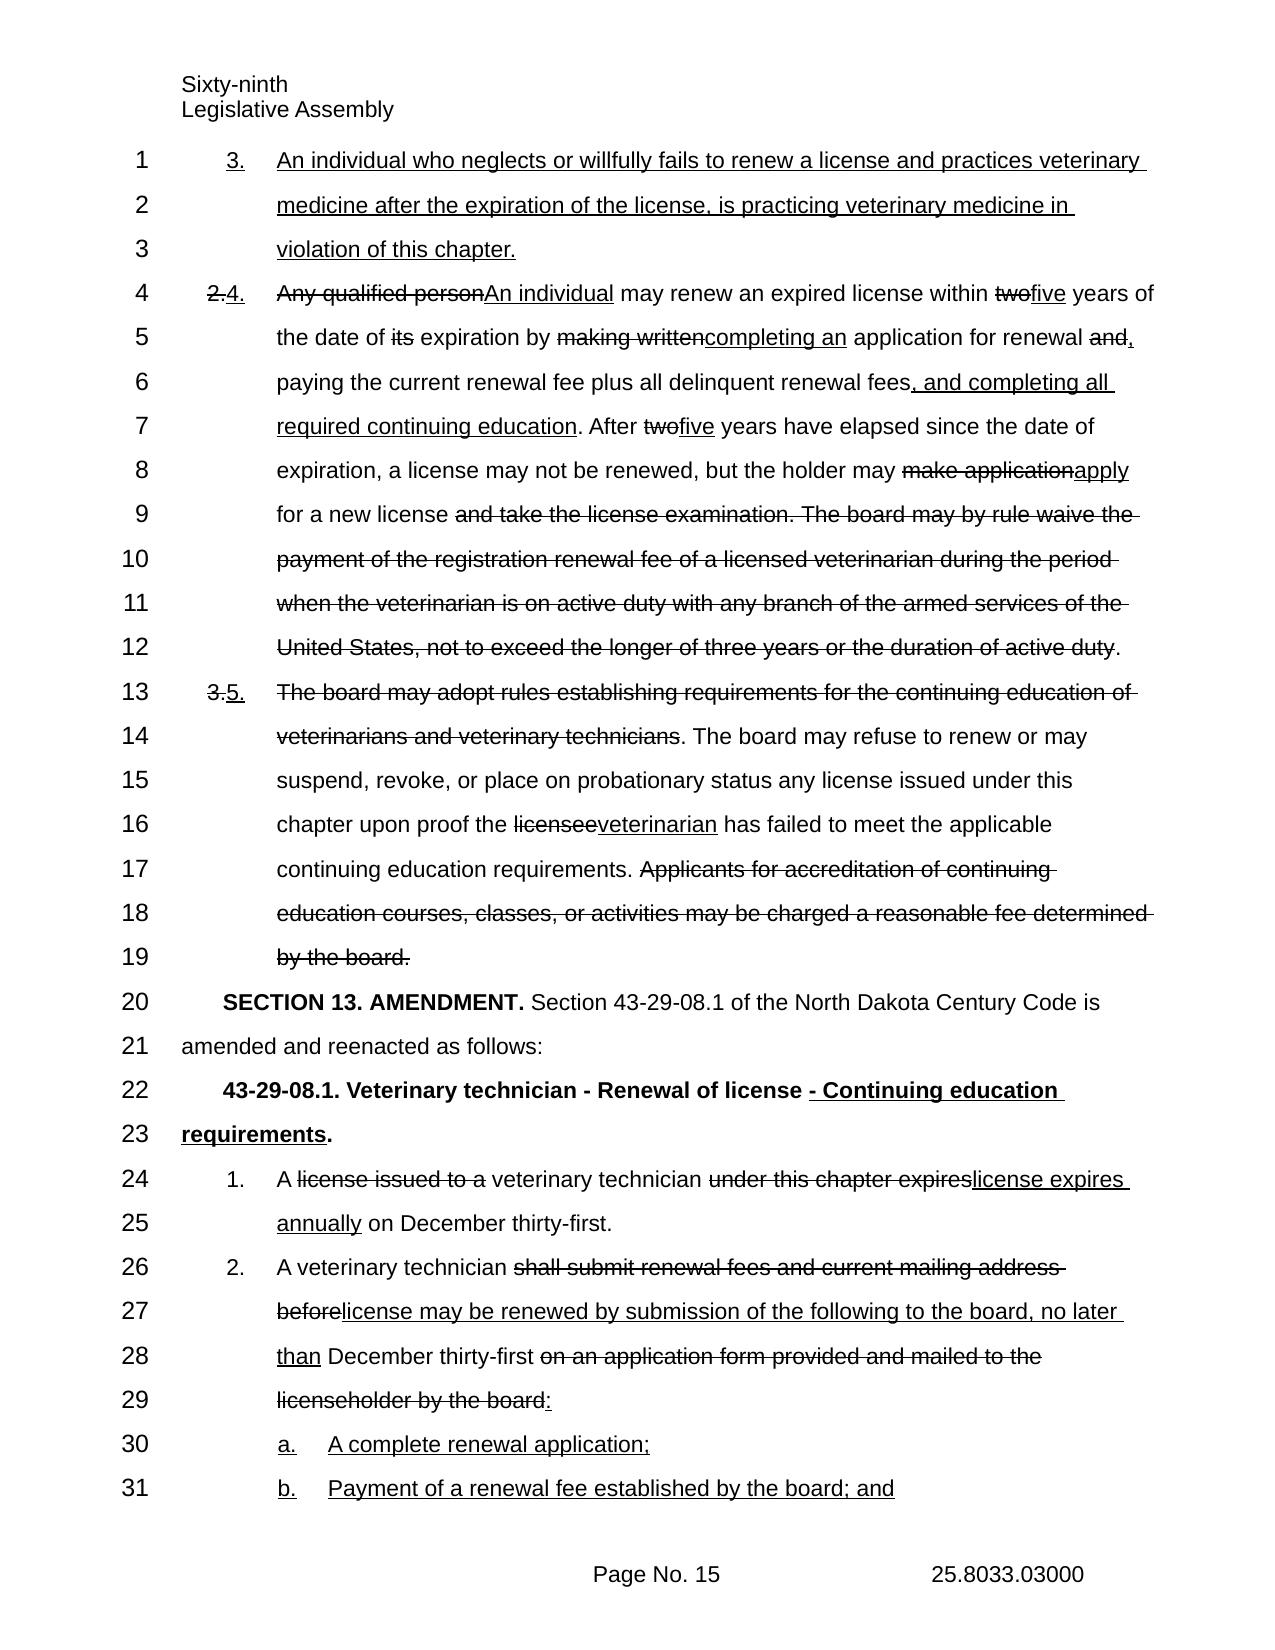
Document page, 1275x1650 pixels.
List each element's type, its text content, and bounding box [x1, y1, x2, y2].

text SECTION 13. AMENDMENT. Section 43‑29‑08.1 of the North Dakota Century Code is amended and reenacted as follows: [181, 974, 1154, 1063]
text 3. An individual who neglects or willfully fails to renew a license and practices veterinary medicine after the expiration of the license, is practicing veterinary medicine in violation of this chapter. [181, 133, 1154, 266]
text 1. A license issued to a veterinary technician under this chapter expireslicense expires annually on December thirty‑first. [181, 1152, 1154, 1240]
text a. A complete renewal application; [181, 1417, 1154, 1461]
text 2. A veterinary technician shall submit renewal fees and current mailing address beforelicense may be renewed by submission of the following to the board, no later than December thirty‑first on an application form provided and mailed to the licenseholder by the board: [181, 1240, 1154, 1417]
subtitle 43‑29‑08.1. Veterinary technician ‑ Renewal of license - Continuing education requirements. [181, 1063, 1154, 1152]
text b. Payment of a renewal fee established by the board; and [181, 1461, 1154, 1506]
text 2.4. Any qualified personAn individual may renew an expired license within twofive years of the date of its expiration by making writtencompleting an application for renewal and, paying the current renewal fee plus all delinquent renewal fees, and completing all required continuing education. After twofive years have elapsed since the date of expiration, a license may not be renewed, but the holder may make applicationapply for a new license and take the license examination. The board may by rule waive the payment of the registration renewal fee of a licensed veterinarian during the period when the veterinarian is on active duty with any branch of the armed services of the United States, not to exceed the longer of three years or the duration of active duty. [181, 266, 1154, 664]
text 3.5. The board may adopt rules establishing requirements for the continuing education of veterinarians and veterinary technicians. The board may refuse to renew or may suspend, revoke, or place on probationary status any license issued under this chapter upon proof the licenseeveterinarian has failed to meet the applicable continuing education requirements. Applicants for accreditation of continuing education courses, classes, or activities may be charged a reasonable fee determined by the board. [181, 664, 1154, 974]
